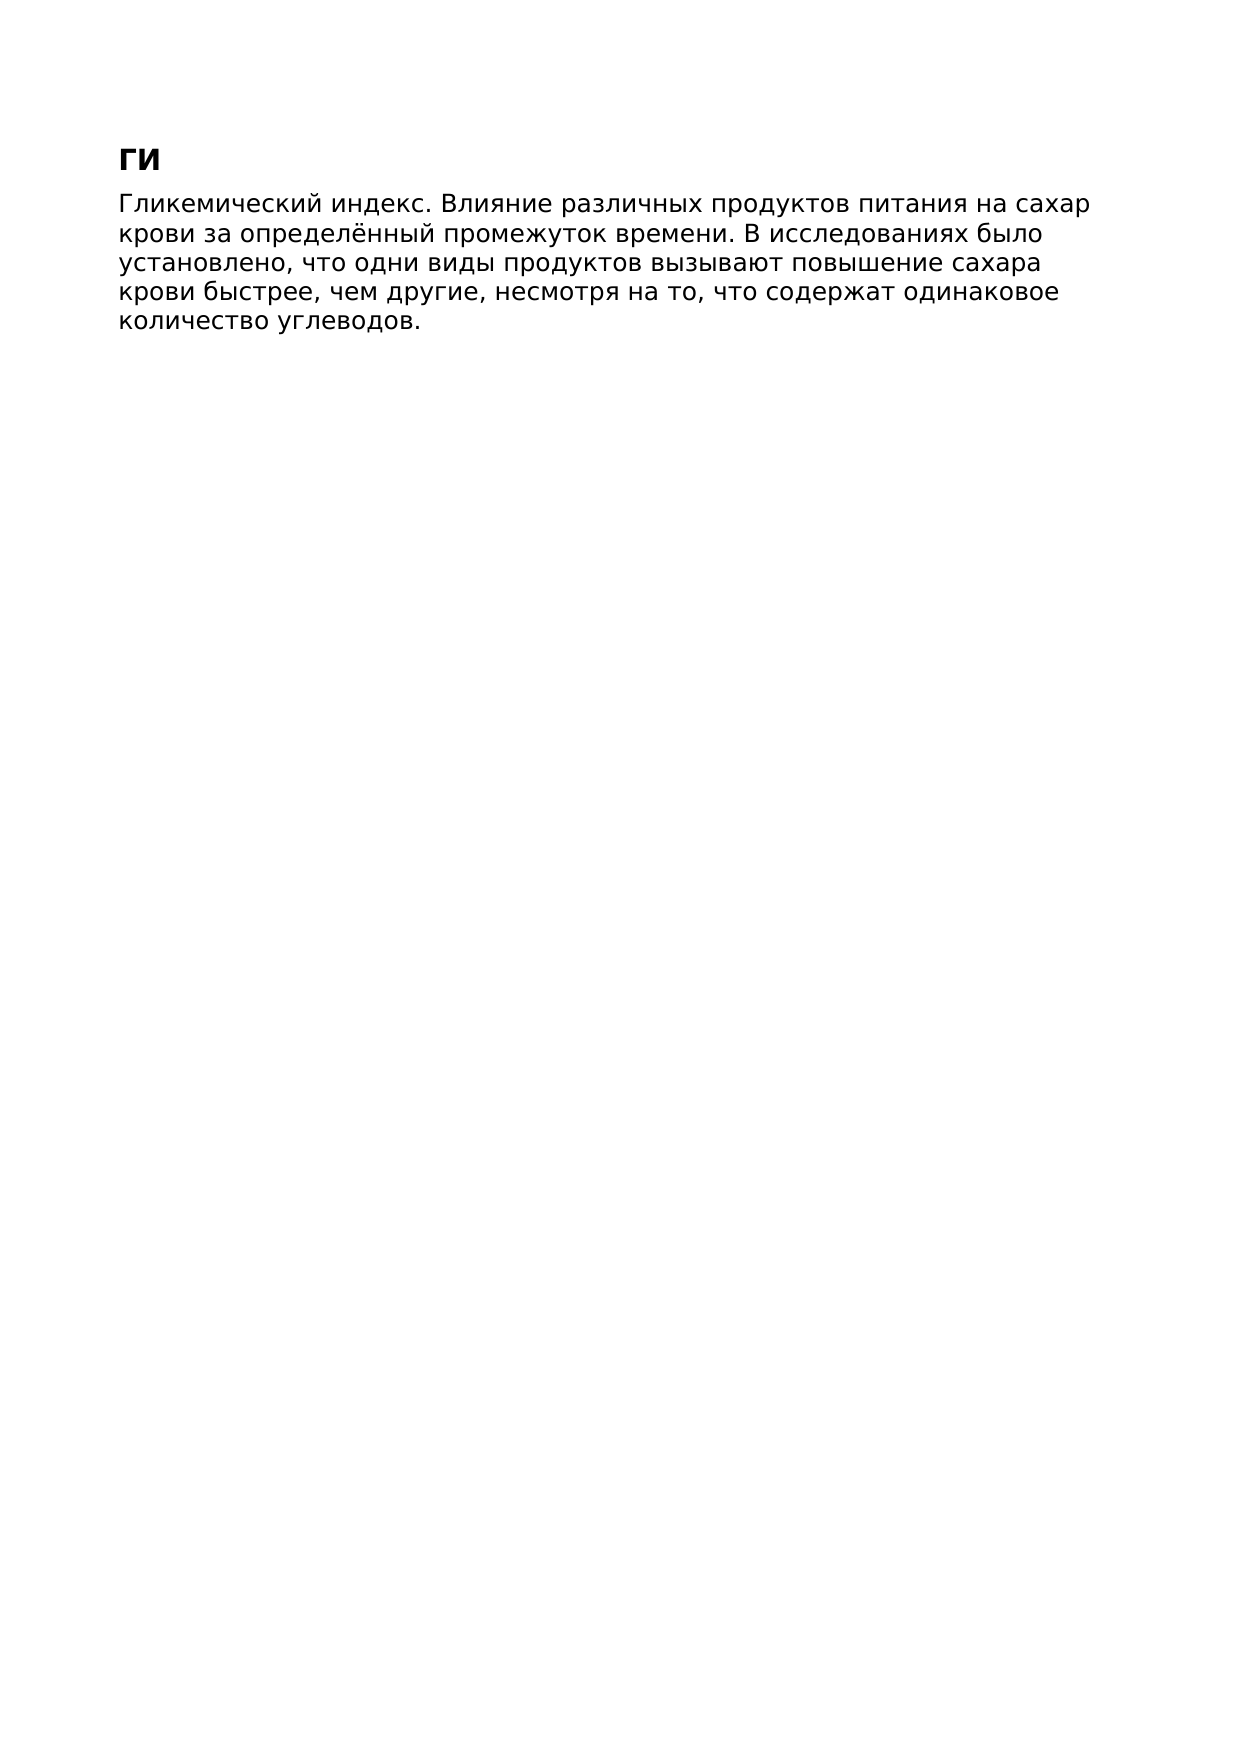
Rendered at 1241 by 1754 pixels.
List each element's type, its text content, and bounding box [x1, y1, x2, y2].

text Гликемический индекс. Влияние различных продуктов питания на сахар крови за определённый промежуток времени. В исследованиях было установлено, что одни виды продуктов вызывают повышение сахара крови быстрее, чем другие, несмотря на то, что содержат одинаковое количество углеводов. [118, 189, 1122, 335]
subtitle ГИ [118, 143, 1122, 177]
